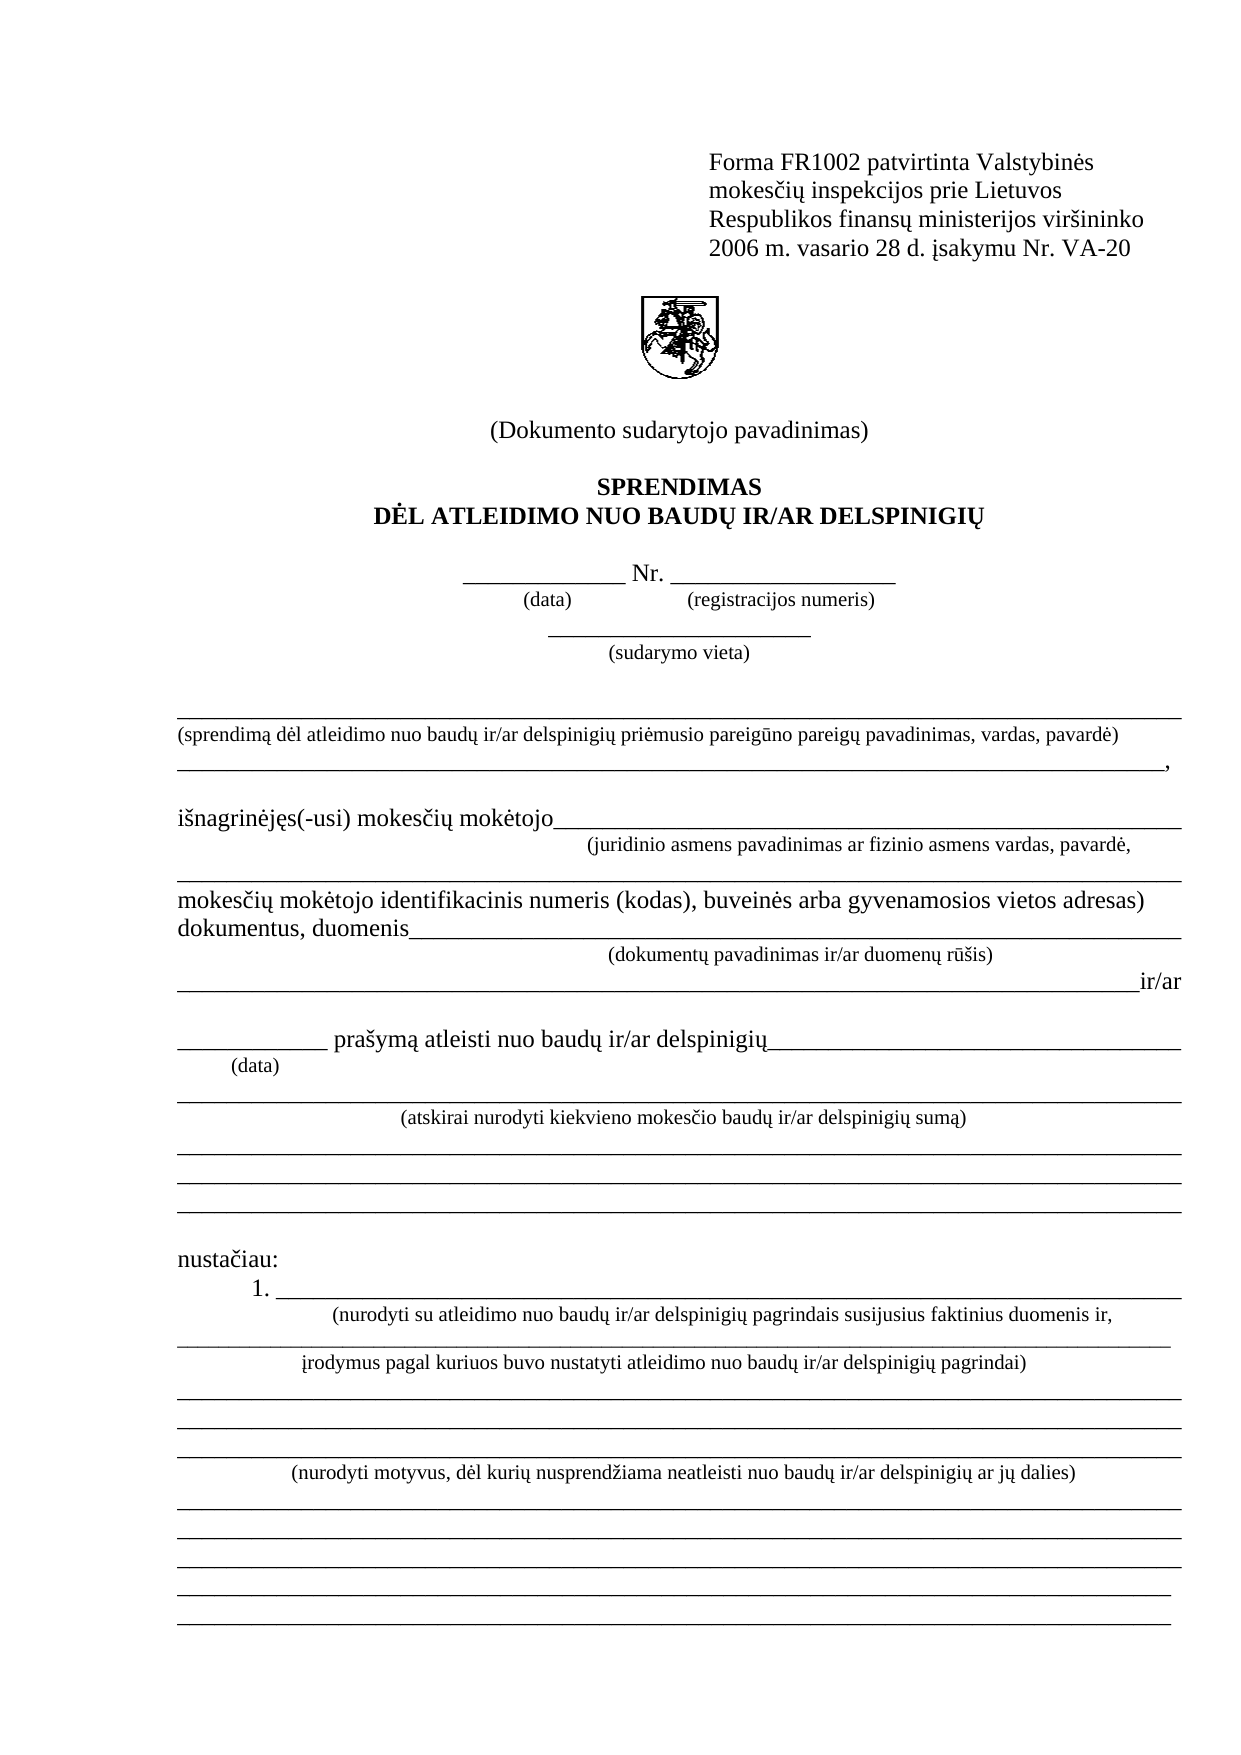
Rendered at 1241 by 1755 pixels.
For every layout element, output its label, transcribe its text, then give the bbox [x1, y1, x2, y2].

text mokesčių inspekcijos prie Lietuvos [177, 176, 1181, 204]
text ____________ prašymą atleisti nuo baudų ir/ar delspinigių [177, 1024, 1181, 1052]
text Respublikos finansų ministerijos viršininko [177, 204, 1181, 233]
text (atskirai nurodyti kiekvieno mokesčio baudų ir/ar delspinigių sumą) [177, 1105, 1181, 1129]
text (data) [177, 1052, 1181, 1077]
text išnagrinėjęs(-usi) mokesčių mokėtojo [177, 803, 1181, 832]
text _____________ Nr. __________________ [177, 558, 1181, 587]
text mokesčių mokėtojo identifikacinis numeris (kodas), buveinės arba gyvenamosios vietos adresas) [177, 885, 1181, 913]
text (nurodyti motyvus, dėl kurių nusprendžiama neatleisti nuo baudų ir/ar delspinigių ar jų dalies) [177, 1460, 1181, 1484]
text (sprendimą dėl atleidimo nuo baudų ir/ar delspinigių priėmusio pareigūno pareigų pavadinimas, vardas, pavardė) [177, 722, 1181, 746]
text Forma FR1002 patvirtinta Valstybinės [177, 147, 1181, 176]
text ir/ar [177, 966, 1181, 995]
text 1. [177, 1273, 1181, 1302]
text (nurodyti su atleidimo nuo baudų ir/ar delspinigių pagrindais susijusius faktinius duomenis ir, [177, 1302, 1181, 1326]
text SPRENDIMAS [177, 472, 1181, 501]
text (Dokumento sudarytojo pavadinimas) [177, 415, 1181, 443]
text (sudarymo vieta) [177, 640, 1181, 664]
text nustačiau: [177, 1244, 1181, 1273]
text 2006 m. vasario 28 d. įsakymu Nr. VA-20 [177, 233, 1181, 262]
text DĖL ATLEIDIMO NUO BAUDŲ IR/AR DELSPINIGIŲ [177, 501, 1181, 530]
text _____________________ [177, 611, 1181, 640]
text dokumentus, duomenis [177, 913, 1181, 942]
text įrodymus pagal kuriuos buvo nustatyti atleidimo nuo baudų ir/ar delspinigių pagrindai) [177, 1350, 1181, 1374]
text (dokumentų pavadinimas ir/ar duomenų rūšis) [177, 942, 1181, 966]
text (data) (registracijos numeris) [177, 587, 1181, 611]
text , [177, 746, 1181, 774]
text (juridinio asmens pavadinimas ar fizinio asmens vardas, pavardė, [177, 832, 1181, 856]
